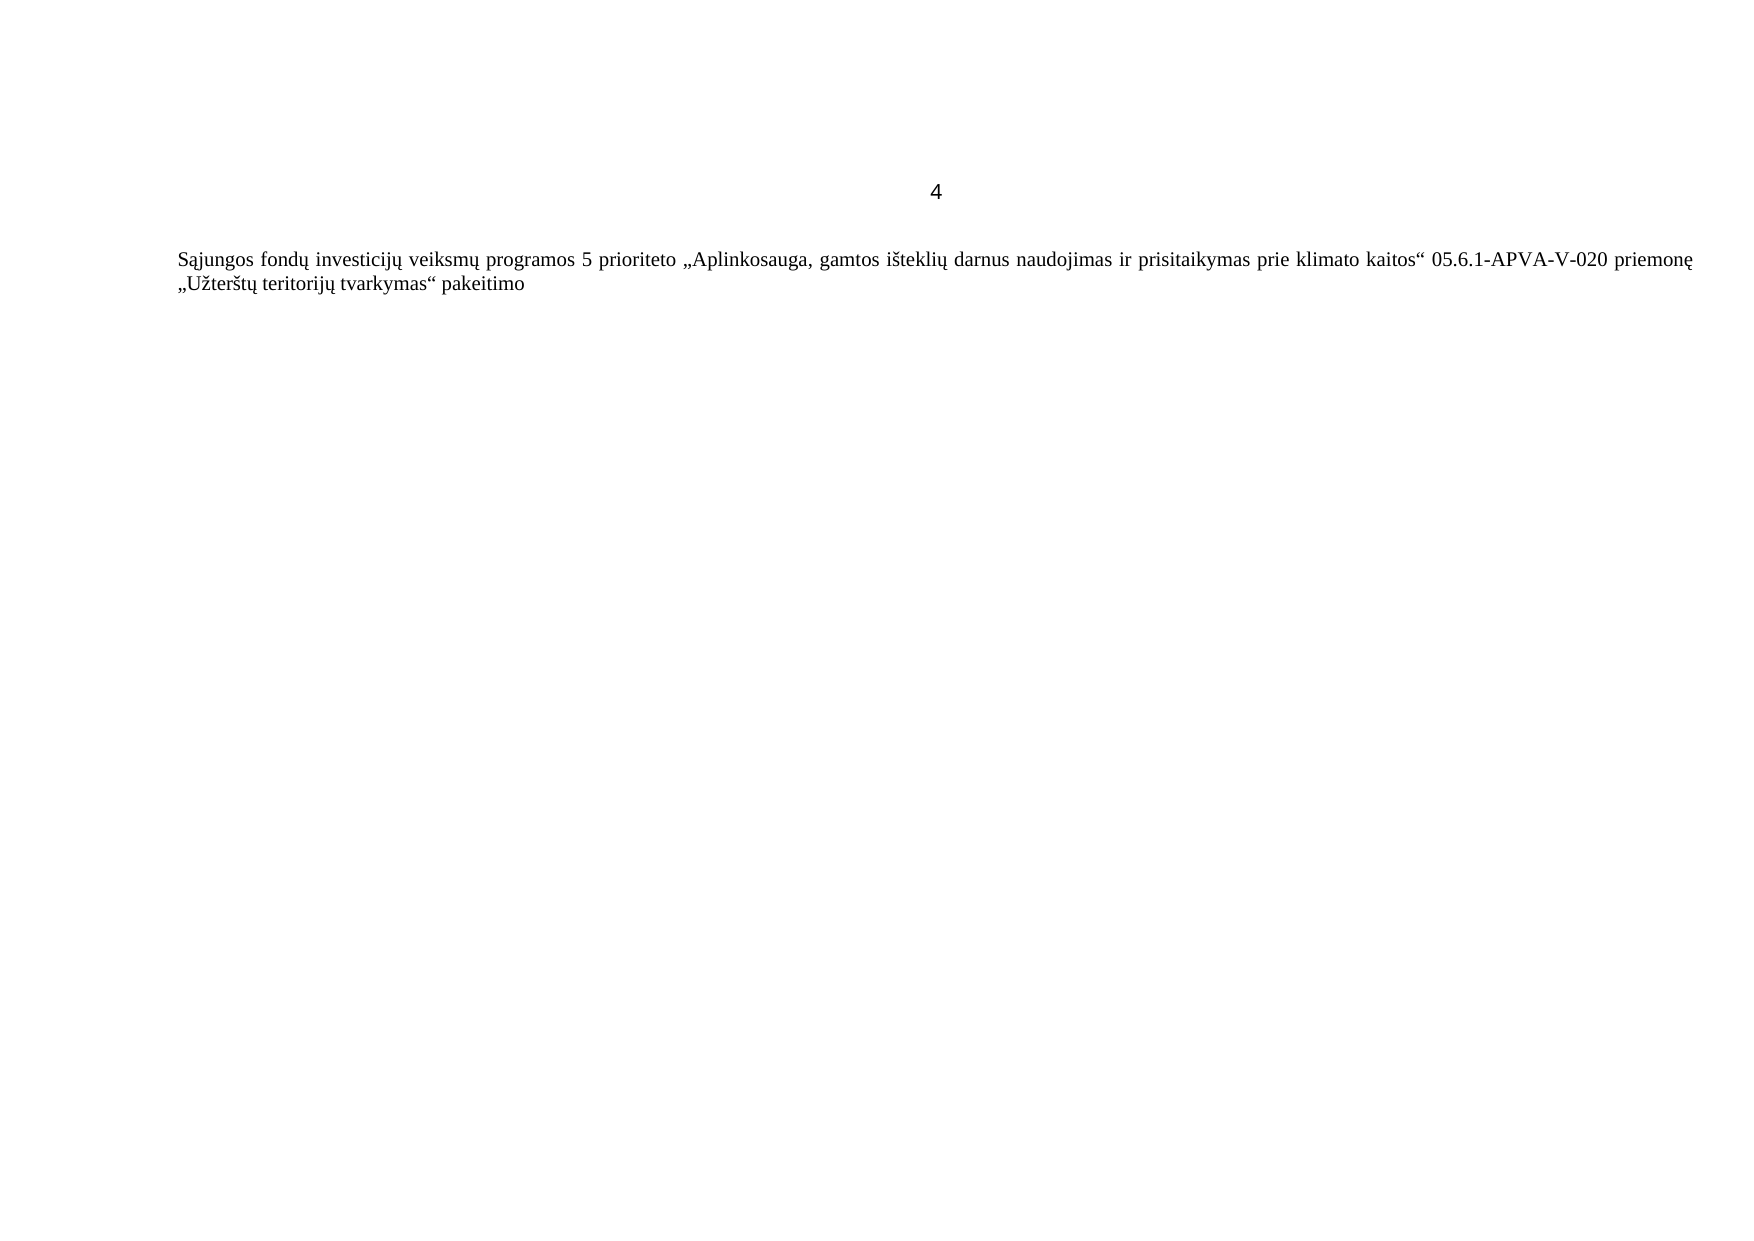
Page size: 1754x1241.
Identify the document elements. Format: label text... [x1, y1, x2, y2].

text Sąjungos fondų investicijų veiksmų programos 5 prioriteto „Aplinkosauga, gamtos išteklių darnus naudojimas ir prisitaikymas prie klimato kaitos“ 05.6.1-APVA-V-020 priemonę „Užterštų teritorijų tvarkymas“ pakeitimo [177, 247, 1695, 295]
